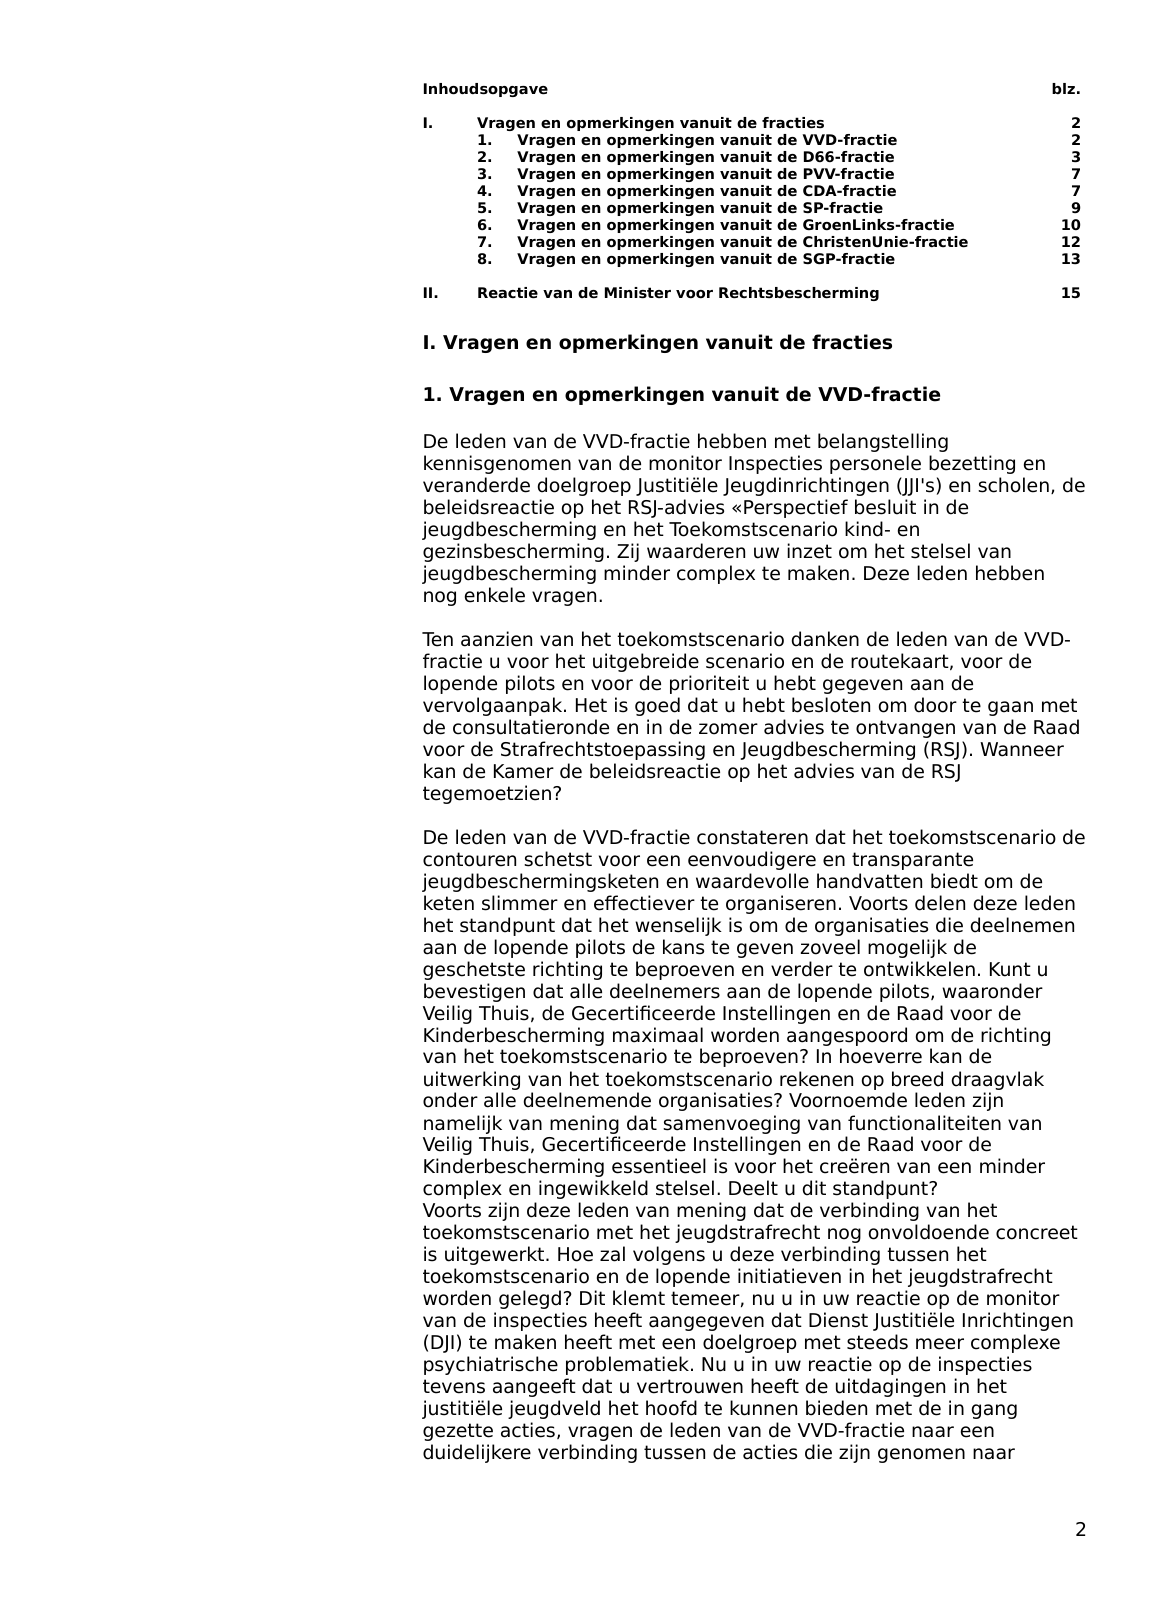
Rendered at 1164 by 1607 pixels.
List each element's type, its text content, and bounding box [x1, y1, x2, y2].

table_cell I. [422, 115, 471, 132]
table_cell [422, 132, 471, 149]
table_cell [422, 251, 471, 268]
table_cell 7 [1008, 183, 1087, 200]
table_cell [471, 268, 511, 285]
table_cell [422, 183, 471, 200]
table_cell [471, 98, 511, 115]
table_cell Vragen en opmerkingen vanuit de ChristenUnie-fractie [511, 234, 1008, 251]
text De leden van de VVD-fractie hebben met belangstelling kennisgenomen van de monitor Inspecties personele bezetting en veranderde doelgroep Justitiële Jeugdinrichtingen (JJI's) en scholen, de beleidsreactie op het RSJ-advies «Perspectief besluit in de jeugdbescherming en het Toekomstscenario kind- en gezinsbescherming. Zij waarderen uw inzet om het stelsel van jeugdbescherming minder complex te maken. Deze leden hebben nog enkele vragen. [422, 431, 1087, 606]
table_cell [422, 98, 471, 115]
table_cell [422, 200, 471, 217]
table_cell 4. [471, 183, 511, 200]
table_cell Vragen en opmerkingen vanuit de fracties [471, 115, 1008, 132]
table_cell [422, 268, 471, 285]
table_cell Vragen en opmerkingen vanuit de CDA-fractie [511, 183, 1008, 200]
table_cell [511, 268, 1008, 285]
table_cell [1008, 268, 1087, 285]
table_cell 12 [1008, 234, 1087, 251]
subtitle 1. Vragen en opmerkingen vanuit de VVD-fractie [422, 384, 1087, 406]
table_cell Vragen en opmerkingen vanuit de SGP-fractie [511, 251, 1008, 268]
table_header Inhoudsopgave [422, 81, 1008, 98]
table_cell [422, 217, 471, 234]
table_cell 8. [471, 251, 511, 268]
table_cell [422, 234, 471, 251]
table_cell 6. [471, 217, 511, 234]
table_cell 13 [1008, 251, 1087, 268]
table_cell [1008, 98, 1087, 115]
table_cell 2 [1008, 115, 1087, 132]
subtitle I. Vragen en opmerkingen vanuit de fracties [422, 332, 1087, 354]
table_cell Vragen en opmerkingen vanuit de VVD-fractie [511, 132, 1008, 149]
table_cell Vragen en opmerkingen vanuit de PVV-fractie [511, 166, 1008, 183]
table_cell Vragen en opmerkingen vanuit de SP-fractie [511, 200, 1008, 217]
table_cell 3. [471, 166, 511, 183]
text Ten aanzien van het toekomstscenario danken de leden van de VVD-fractie u voor het uitgebreide scenario en de routekaart, voor de lopende pilots en voor de prioriteit u hebt gegeven aan de vervolgaanpak. Het is goed dat u hebt besloten om door te gaan met de consultatieronde en in de zomer advies te ontvangen van de Raad voor de Strafrechtstoepassing en Jeugdbescherming (RSJ). Wanneer kan de Kamer de beleidsreactie op het advies van de RSJ tegemoetzien? [422, 629, 1087, 804]
table_header blz. [1008, 81, 1087, 98]
table_cell 15 [1008, 285, 1087, 302]
table_cell 2 [1008, 132, 1087, 149]
table_cell 10 [1008, 217, 1087, 234]
table_cell 2. [471, 149, 511, 166]
table_cell [422, 166, 471, 183]
text Voorts zijn deze leden van mening dat de verbinding van het toekomstscenario met het jeugdstrafrecht nog onvoldoende concreet is uitgewerkt. Hoe zal volgens u deze verbinding tussen het toekomstscenario en de lopende initiatieven in het jeugdstrafrecht worden gelegd? Dit klemt temeer, nu u in uw reactie op de monitor van de inspecties heeft aangegeven dat Dienst Justitiële Inrichtingen (DJI) te maken heeft met een doelgroep met steeds meer complexe psychiatrische problematiek. Nu u in uw reactie op de inspecties tevens aangeeft dat u vertrouwen heeft de uitdagingen in het justitiële jeugdveld het hoofd te kunnen bieden met de in gang gezette acties, vragen de leden van de VVD-fractie naar een duidelijkere verbinding tussen de acties die zijn genomen naar [422, 1200, 1087, 1464]
table_cell 3 [1008, 149, 1087, 166]
table_cell II. [422, 285, 471, 302]
table_cell 5. [471, 200, 511, 217]
table_cell Vragen en opmerkingen vanuit de GroenLinks-fractie [511, 217, 1008, 234]
table_cell 1. [471, 132, 511, 149]
table_cell 7. [471, 234, 511, 251]
table_cell 7 [1008, 166, 1087, 183]
text De leden van de VVD-fractie constateren dat het toekomstscenario de contouren schetst voor een eenvoudigere en transparante jeugdbeschermingsketen en waardevolle handvatten biedt om de keten slimmer en effectiever te organiseren. Voorts delen deze leden het standpunt dat het wenselijk is om de organisaties die deelnemen aan de lopende pilots de kans te geven zoveel mogelijk de geschetste richting te beproeven en verder te ontwikkelen. Kunt u bevestigen dat alle deelnemers aan de lopende pilots, waaronder Veilig Thuis, de Gecertificeerde Instellingen en de Raad voor de Kinderbescherming maximaal worden aangespoord om de richting van het toekomstscenario te beproeven? In hoeverre kan de uitwerking van het toekomstscenario rekenen op breed draagvlak onder alle deelnemende organisaties? Voornoemde leden zijn namelijk van mening dat samenvoeging van functionaliteiten van Veilig Thuis, Gecertificeerde Instellingen en de Raad voor de Kinderbescherming essentieel is voor het creëren van een minder complex en ingewikkeld stelsel. Deelt u dit standpunt? [422, 827, 1087, 1200]
table_cell [511, 98, 1008, 115]
table_cell Reactie van de Minister voor Rechtsbescherming [471, 285, 1008, 302]
table_cell Vragen en opmerkingen vanuit de D66-fractie [511, 149, 1008, 166]
table_cell 9 [1008, 200, 1087, 217]
table_cell [422, 149, 471, 166]
